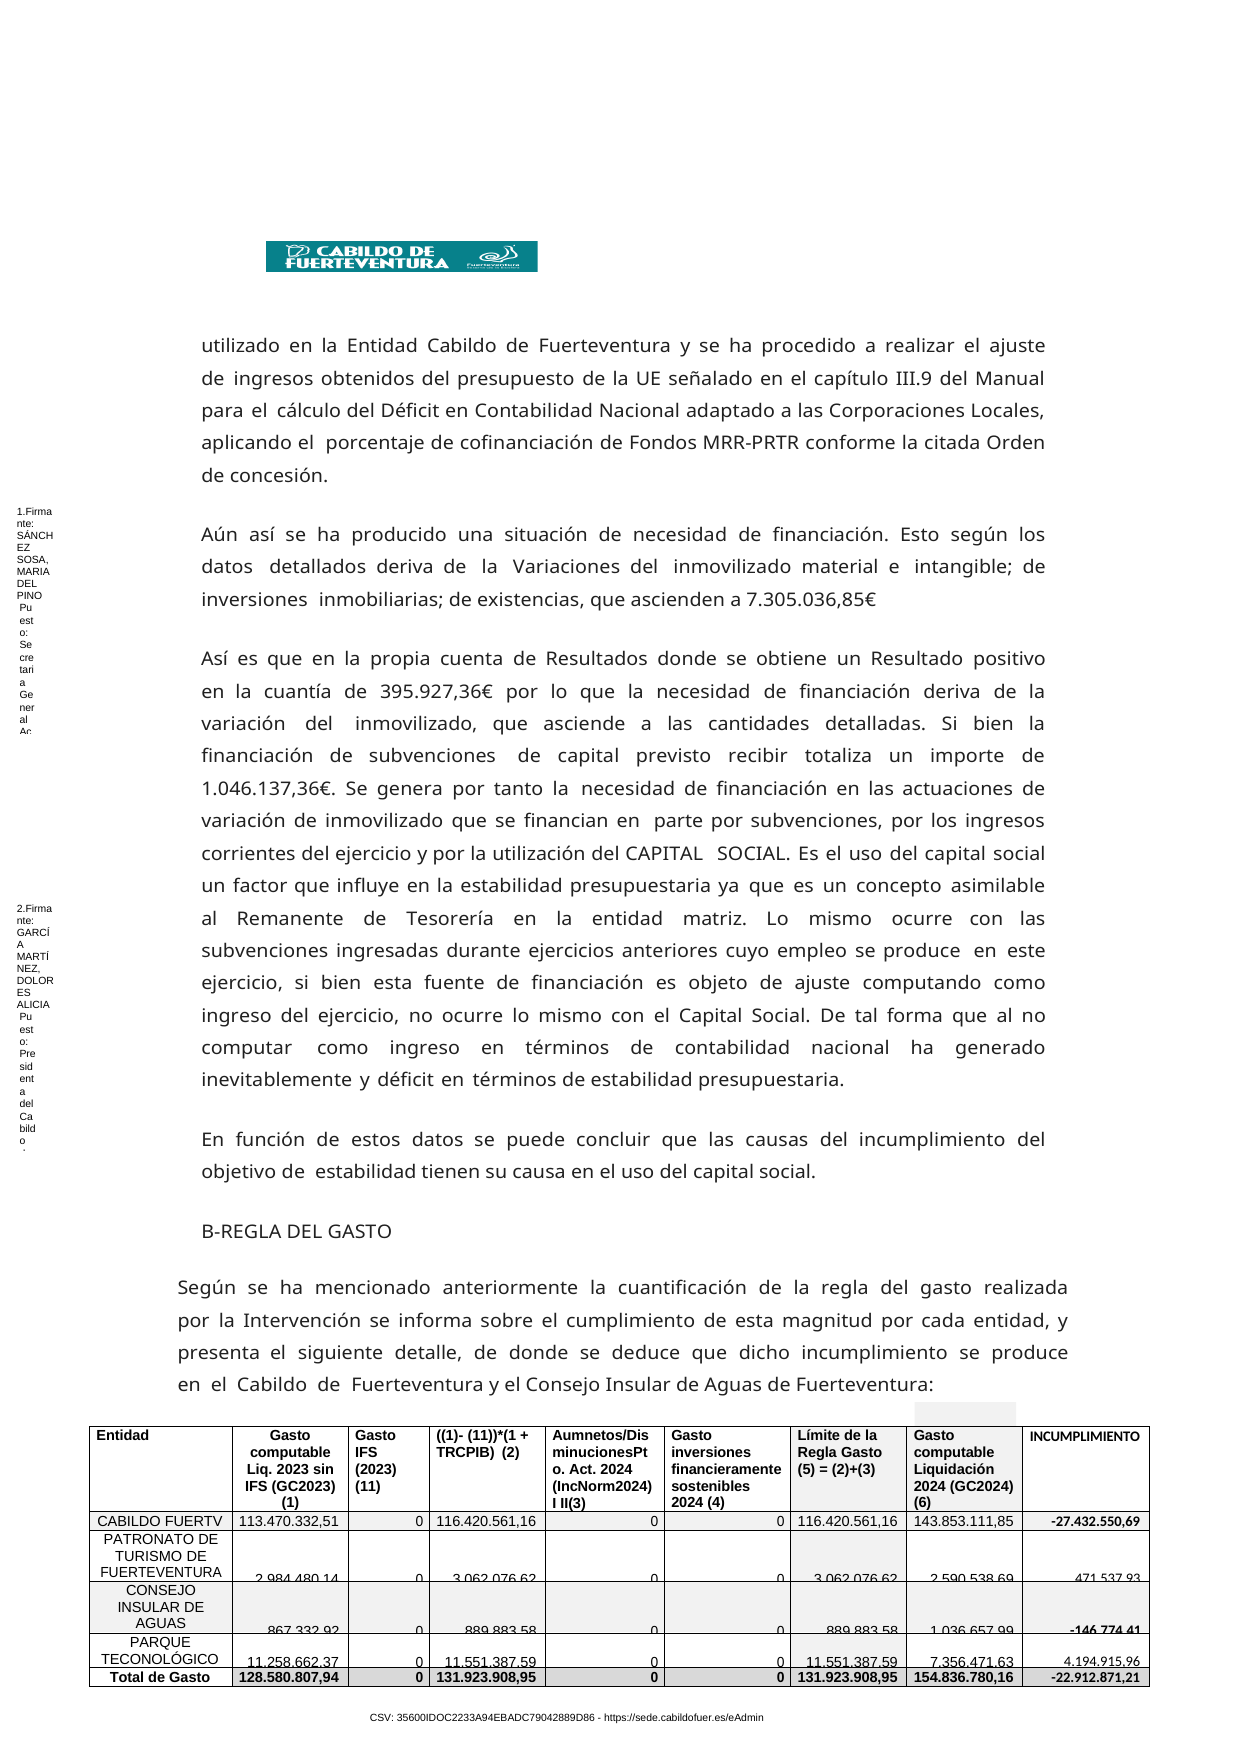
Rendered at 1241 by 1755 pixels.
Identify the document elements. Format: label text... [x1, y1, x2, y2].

table_cell -27.432.550,69 [1023, 1512, 1149, 1530]
text Según se ha mencionado anteriormente la cuantificación de la regla del gasto realizada por la Intervención se informa sobre el cumplimiento de esta magnitud por cada entidad, y presenta el siguiente detalle, de donde se deduce que dicho incumplimiento se produce en el Cabildo de Fuerteventura y el Consejo Insular de Aguas de Fuerteventura: [177, 1274, 1069, 1397]
table_header Gasto IFS (2023) (11) [349, 1427, 429, 1511]
table_cell 0 [546, 1668, 664, 1686]
table_cell 11.258.662,37 [233, 1634, 348, 1667]
table_cell -22.912.871,21 [1023, 1668, 1149, 1686]
table_cell 154.836.780,16 [907, 1668, 1022, 1686]
text Aún así se ha producido una situación de necesidad de financiación. Esto según los datos detallados deriva de la Variaciones del inmovilizado material e intangible; de inversiones inmobiliarias; de existencias, que ascienden a 7.305.036,85€ [201, 521, 1046, 612]
text utilizado en la Entidad Cabildo de Fuerteventura y se ha procedido a realizar el ajuste de ingresos obtenidos del presupuesto de la UE señalado en el capítulo III.9 del Manual para el cálculo del Déficit en Contabilidad Nacional adaptado a las Corporaciones Locales, aplicando el porcentaje de cofinanciación de Fondos MRR-PRTR conforme la citada Orden de concesión. [201, 332, 1046, 487]
table_cell 471.537,93 [1023, 1531, 1149, 1581]
table_cell 2.984.480,14 [233, 1531, 348, 1581]
table_cell -146.774,41 [1023, 1582, 1149, 1632]
table_cell Total de Gasto [90, 1668, 232, 1686]
table_cell 0 [546, 1512, 664, 1530]
table_cell 116.420.561,16 [430, 1512, 545, 1530]
table_cell 128.580.807,94 [233, 1668, 348, 1686]
table_cell 889.883,58 [791, 1582, 906, 1632]
text 1.Firmante: SÁNCHEZ SOSA,MARIA DEL PINO [17, 506, 54, 601]
table_cell 1.036.657,99 [907, 1582, 1022, 1632]
table_cell 0 [349, 1668, 429, 1686]
table_cell 143.853.111,85 [907, 1512, 1022, 1530]
table_cell 131.923.908,95 [791, 1668, 906, 1686]
table_cell 116.420.561,16 [791, 1512, 906, 1530]
table_cell 0 [665, 1668, 790, 1686]
table_cell 4.194.915,96 [1023, 1634, 1149, 1667]
table_header Aumnetos/Dis minucionesPt o. Act. 2024 (IncNorm2024) I II(3) [546, 1427, 664, 1511]
table_header Gasto inversiones financieramente sostenibles 2024 (4) [665, 1427, 790, 1511]
table_cell 11.551.387,59 [430, 1634, 545, 1667]
table_cell 7.356.471,63 [907, 1634, 1022, 1667]
text 2.Firmante: GARCÍA MARTÍNEZ, DOLORES ALICIA [17, 903, 54, 1010]
table_header Entidad [90, 1427, 232, 1511]
table_cell 0 [546, 1531, 664, 1581]
table_cell 0 [546, 1634, 664, 1667]
table_header INCUMPLIMIENTO [1023, 1427, 1149, 1511]
table_header ((1)- (11))*(1 + TRCPIB) (2) [430, 1427, 545, 1511]
table_cell CONSEJO INSULAR DE AGUAS [90, 1582, 232, 1632]
table_cell 889.883,58 [430, 1582, 545, 1632]
table_cell 0 [546, 1582, 664, 1632]
table_cell 867.332,92 [233, 1582, 348, 1632]
table_header Gasto computable Liq. 2023 sin IFS (GC2023) (1) [233, 1427, 348, 1511]
table_cell 2.590.538,69 [907, 1531, 1022, 1581]
table_cell CABILDO FUERTV [90, 1512, 232, 1530]
table_header Gasto computable Liquidación 2024 (GC2024) (6) [907, 1427, 1022, 1511]
table_cell 3.062.076,62 [791, 1531, 906, 1581]
table_cell 131.923.908,95 [430, 1668, 545, 1686]
picture [266, 241, 538, 272]
table_cell 11.551.387,59 [791, 1634, 906, 1667]
table_cell 3.062.076,62 [430, 1531, 545, 1581]
text Puesto: Presidenta del Cabildo de Fuerteventura Fecha Firma: 16/04/2025 11:24:02 [19, 1011, 36, 1150]
table_cell 0 [665, 1634, 790, 1667]
table_cell 0 [349, 1634, 429, 1667]
text B-REGLA DEL GASTO [201, 1218, 1241, 1243]
table_header Límite de la Regla Gasto (5) = (2)+(3) [791, 1427, 906, 1511]
picture [364, 1704, 984, 1725]
table_cell 113.470.332,51 [233, 1512, 348, 1530]
table_cell 0 [349, 1531, 429, 1581]
table_cell 0 [665, 1582, 790, 1632]
table_cell 0 [349, 1582, 429, 1632]
table_cell 0 [665, 1531, 790, 1581]
table_cell PARQUE TECONOLÓGICO [90, 1634, 232, 1667]
text Así es que en la propia cuenta de Resultados donde se obtiene un Resultado positivo en la cuantía de 395.927,36€ por lo que la necesidad de financiación deriva de la variación del inmovilizado, que asciende a las cantidades detalladas. Si bien la financiación de subvenciones de capital previsto recibir totaliza un importe de 1.046.137,36€. Se genera por tanto la necesidad de financiación en las actuaciones de variación de inmovilizado que se financian en parte por subvenciones, por los ingresos corrientes del ejercicio y por la utilización del CAPITAL SOCIAL. Es el uso del capital social un factor que influye en la estabilidad presupuestaria ya que es un concepto asimilable al Remanente de Tesorería en la entidad matriz. Lo mismo ocurre con las subvenciones ingresadas durante ejercicios anteriores cuyo empleo se produce en este ejercicio, si bien esta fuente de financiación es objeto de ajuste computando como ingreso del ejercicio, no ocurre lo mismo con el Capital Social. De tal forma que al no computar como ingreso en términos de contabilidad nacional ha generado inevitablemente y déficit en términos de estabilidad presupuestaria. [201, 646, 1046, 1092]
table_cell 0 [349, 1512, 429, 1530]
text Puesto: Secretaria General Acctal. del Pleno Fecha Firma: 16/04/2025 11:16:48 [19, 602, 37, 734]
table_cell 0 [665, 1512, 790, 1530]
table_cell PATRONATO DE TURISMO DE FUERTEVENTURA [90, 1531, 232, 1581]
text En función de estos datos se puede concluir que las causas del incumplimiento del objetivo de estabilidad tienen su causa en el uso del capital social. [201, 1126, 1046, 1184]
